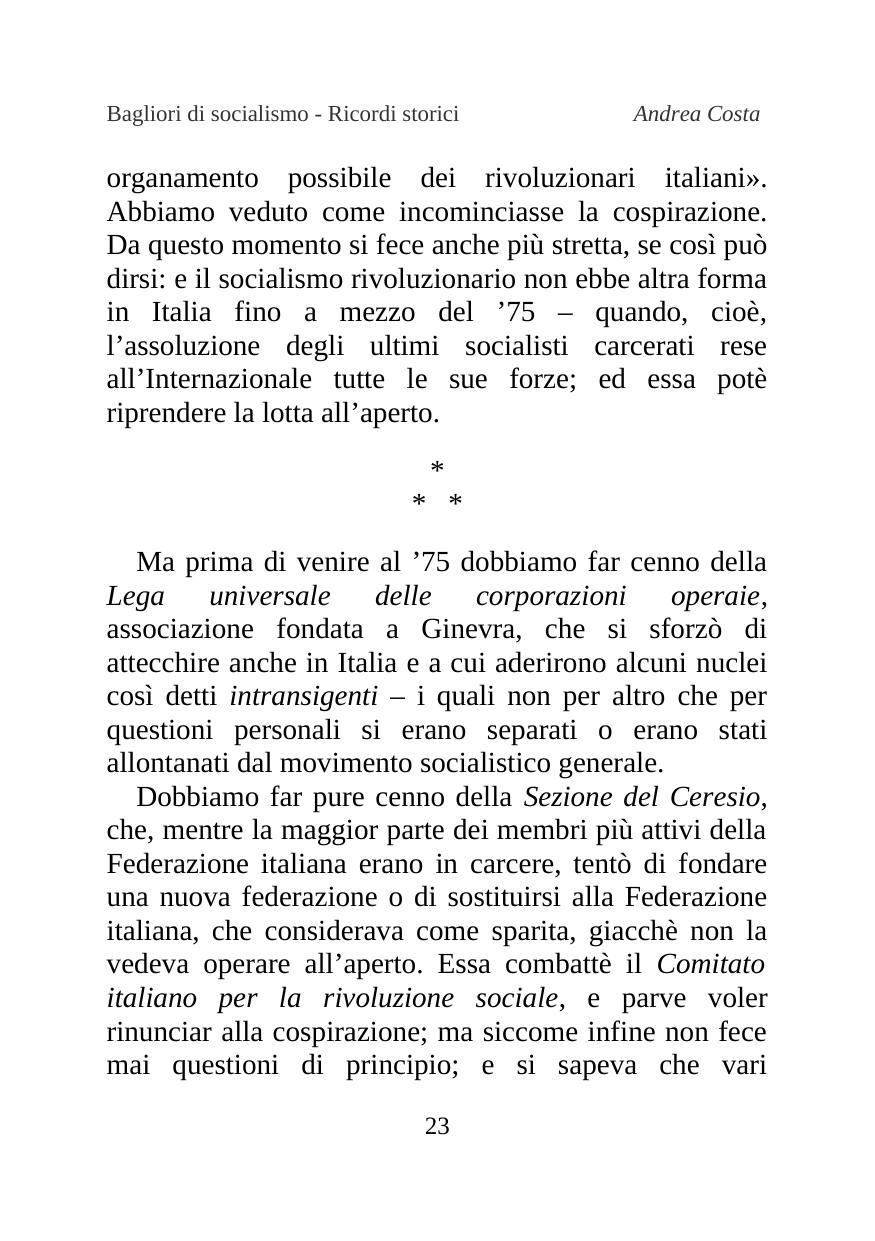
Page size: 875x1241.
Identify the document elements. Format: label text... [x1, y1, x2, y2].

text Dobbiamo far pure cenno della Sezione del Ceresio, che, mentre la maggior parte dei membri più attivi della Federazione italiana erano in carcere, tentò di fondare una nuova federazione o di sostituirsi alla Federazione italiana, che considerava come sparita, giacchè non la vedeva operare all’aperto. Essa combattè il Comitato italiano per la rivoluzione sociale, e parve voler rinunciar alla cospirazione; ma siccome infine non fece mai questioni di principio; e si sapeva che vari [106, 779, 768, 1081]
text organamento possibile dei rivoluzionari italiani». Abbiamo veduto come incominciasse la cospirazione. Da questo momento si fece anche più stretta, se così può dirsi: e il socialismo rivoluzionario non ebbe altra forma in Italia fino a mezzo del ’75 – quando, cioè, l’assoluzione degli ultimi socialisti carcerati rese all’Internazionale tutte le sue forze; ed essa potè riprendere la lotta all’aperto. [106, 160, 768, 429]
text Ma prima di venire al ’75 dobbiamo far cenno della Lega universale delle corporazioni operaie, associazione fondata a Ginevra, che si sforzò di attecchire anche in Italia e a cui aderirono alcuni nuclei così detti intransigenti – i quali non per altro che per questioni personali si erano separati o erano stati allontanati dal movimento socialistico generale. [106, 544, 768, 779]
text * * * [106, 453, 768, 520]
